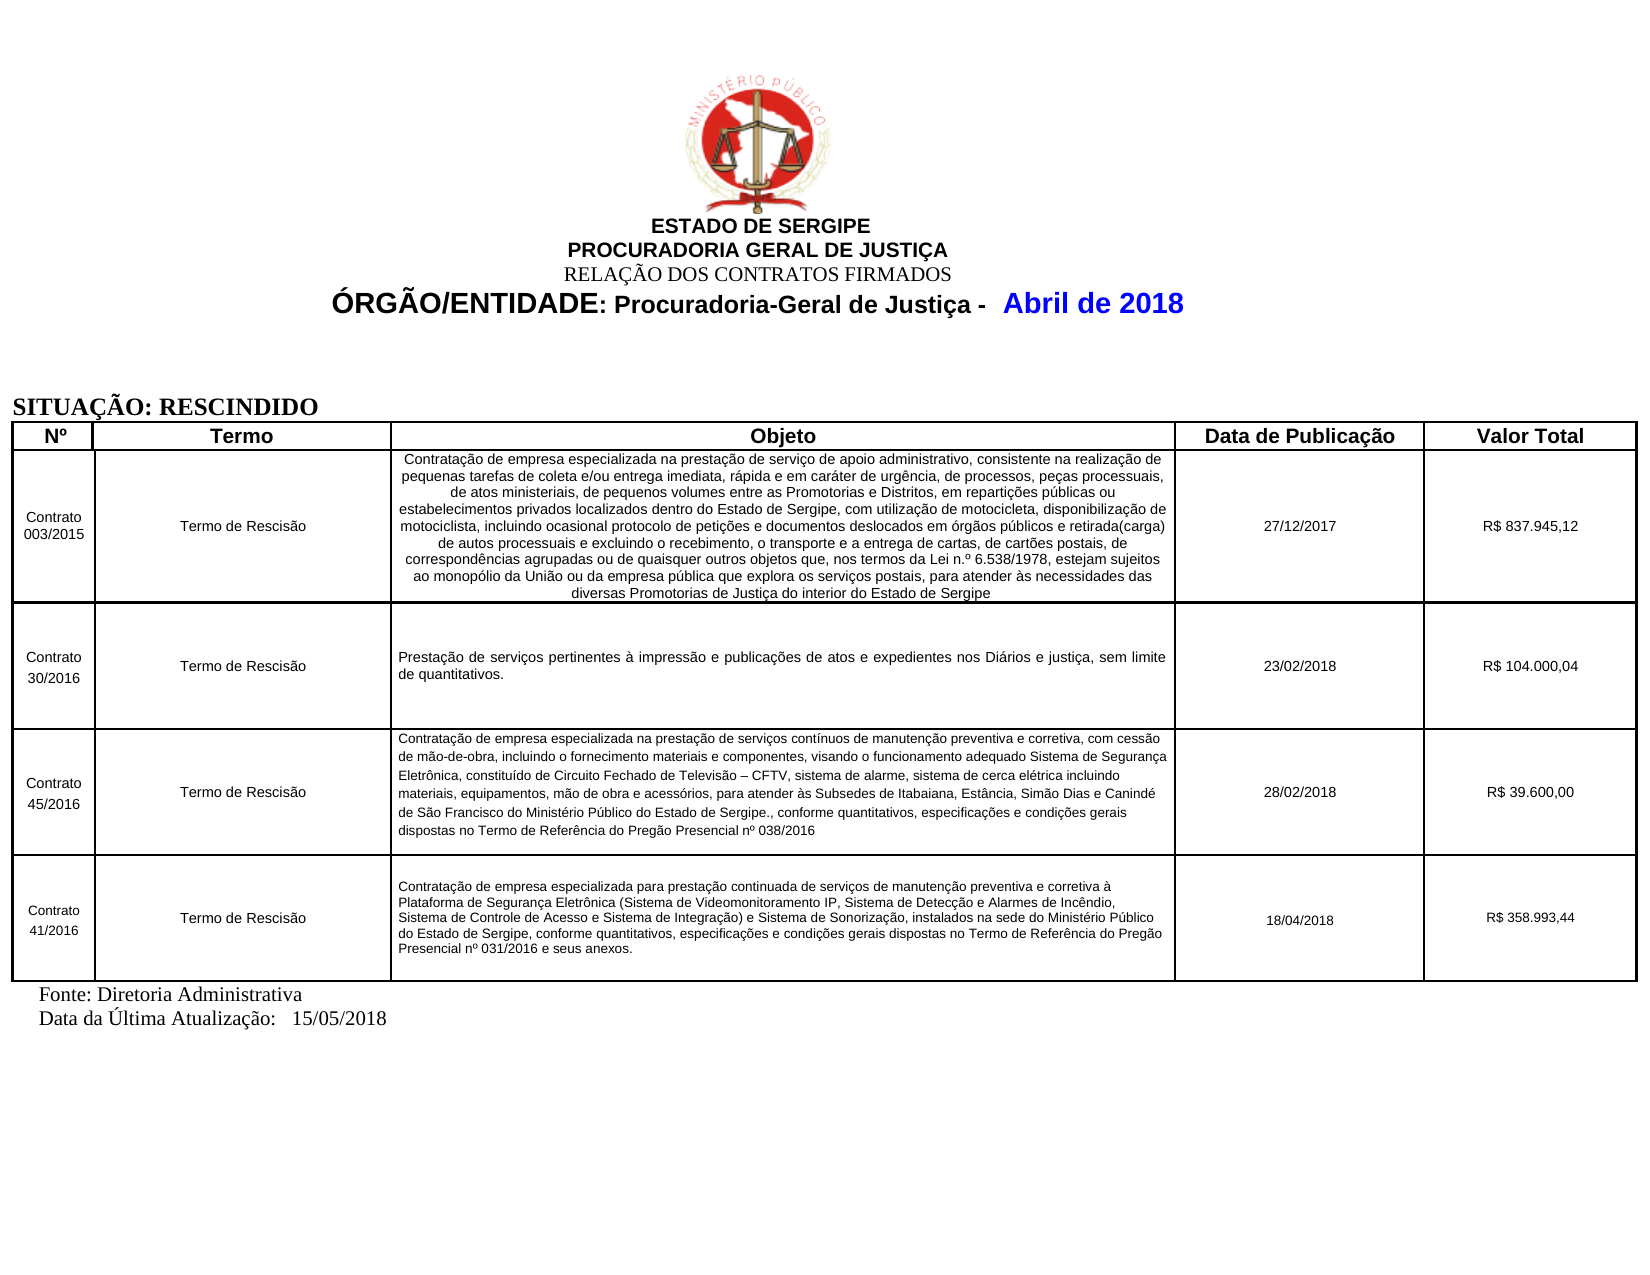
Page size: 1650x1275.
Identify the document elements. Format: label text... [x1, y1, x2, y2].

table_cell R$ 39.600,00 [1425, 730, 1635, 854]
table_cell Contratação de empresa especializada na prestação de serviço de apoio administrativo, consistente na realização de pequenas tarefas de coleta e/ou entrega imediata, rápida e em caráter de urgência, de processos, peças processuais, de atos ministeriais, de pequenos volumes entre as Promotorias e Distritos, em repartições públicas ou estabelecimentos privados localizados dentro do Estado de Sergipe, com utilização de motocicleta, disponibilização de motociclista, incluindo ocasional protocolo de petições e documentos deslocados em órgãos públicos e retirada(carga) de autos processuais e excluindo o recebimento, o transporte e a entrega de cartas, de cartões postais, de correspondências agrupadas ou de quaisquer outros objetos que, nos termos da Lei n.º 6.538/1978, estejam sujeitos ao monopólio da União ou da empresa pública que explora os serviços postais, para atender às necessidades das diversas Promotorias de Justiça do interior do Estado de Sergipe [392, 451, 1174, 601]
table_cell 23/02/2018 [1176, 604, 1423, 728]
table_cell Contrato 45/2016 [14, 730, 94, 854]
table_cell Termo de Rescisão [96, 730, 390, 854]
table_header Termo [94, 423, 390, 448]
table_cell 28/02/2018 [1176, 730, 1423, 854]
table_cell 27/12/2017 [1176, 451, 1423, 601]
text RELAÇÃO DOS CONTRATOS FIRMADOS [12, 262, 1503, 286]
table_cell R$ 104.000,04 [1425, 604, 1635, 728]
table_cell R$ 358.993,44 [1425, 856, 1635, 980]
table_cell 18/04/2018 [1176, 856, 1423, 980]
text Fonte: Diretoria Administrativa [12, 982, 1503, 1006]
table_cell Prestação de serviços pertinentes à impressão e publicações de atos e expedientes nos Diários e justiça, sem limite de quantitativos. [392, 604, 1174, 728]
table_cell Contrato 30/2016 [14, 604, 94, 728]
table_cell R$ 837.945,12 [1425, 451, 1635, 601]
table_cell Termo de Rescisão [96, 451, 390, 601]
text Data da Última Atualização: 15/05/2018 [12, 1006, 1503, 1030]
table_cell Contratação de empresa especializada para prestação continuada de serviços de manutenção preventiva e corretiva à Plataforma de Segurança Eletrônica (Sistema de Videomonitoramento IP, Sistema de Detecção e Alarmes de Incêndio, Sistema de Controle de Acesso e Sistema de Integração) e Sistema de Sonorização, instalados na sede do Ministério Público do Estado de Sergipe, conforme quantitativos, especificações e condições gerais dispostas no Termo de Referência do Pregão Presencial nº 031/2016 e seus anexos. [392, 856, 1174, 980]
text SITUAÇÃO: RESCINDIDO [12, 392, 1503, 421]
table_header Objeto [392, 423, 1174, 448]
table_cell Contrato 41/2016 [14, 856, 94, 980]
table_cell Termo de Rescisão [96, 604, 390, 728]
table_cell Termo de Rescisão [96, 856, 390, 980]
table_header Data de Publicação [1176, 423, 1423, 448]
table_header Valor Total [1425, 423, 1635, 448]
table_cell Contrato 003/2015 [14, 451, 94, 601]
table_cell Contratação de empresa especializada na prestação de serviços contínuos de manutenção preventiva e corretiva, com cessão de mão-de-obra, incluindo o fornecimento materiais e componentes, visando o funcionamento adequado Sistema de Segurança Eletrônica, constituído de Circuito Fechado de Televisão – CFTV, sistema de alarme, sistema de cerca elétrica incluindo materiais, equipamentos, mão de obra e acessórios, para atender às Subsedes de Itabaiana, Estância, Simão Dias e Canindé de São Francisco do Ministério Público do Estado de Sergipe., conforme quantitativos, especificações e condições gerais dispostas no Termo de Referência do Pregão Presencial nº 038/2016 [392, 730, 1174, 854]
table_header Nº [14, 423, 91, 448]
text ÓRGÃO/ENTIDADE: Procuradoria-Geral de Justiça - Abril de 2018 [12, 286, 1503, 319]
